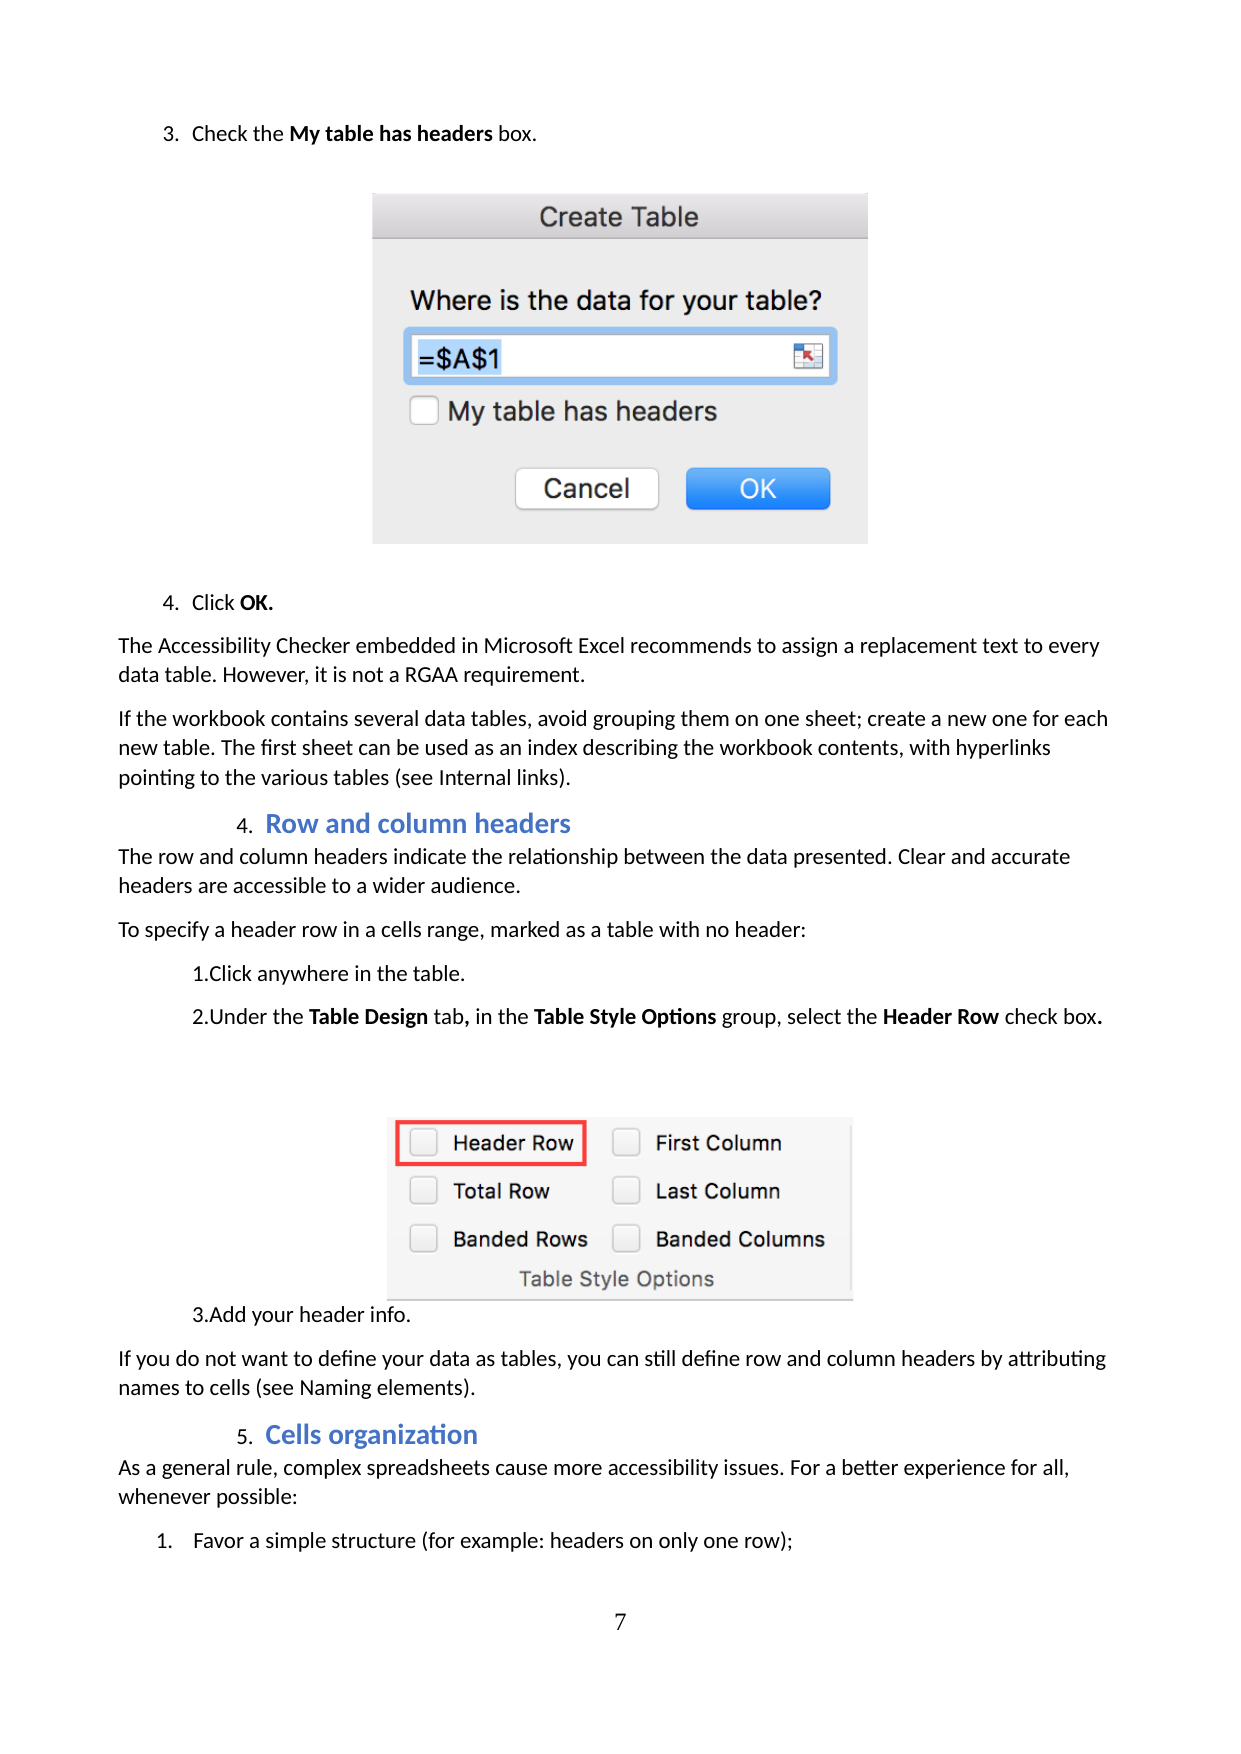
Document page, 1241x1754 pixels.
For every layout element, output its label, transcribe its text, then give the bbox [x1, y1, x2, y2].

list Favor a simple structure (for example: headers on only one row); [156, 1525, 1122, 1554]
text If the workbook contains several data tables, avoid grouping them on one sheet; create a new one for each new table. The first sheet can be used as an index describing the workbook contents, with hyperlinks pointing to the various tables (see Internal links). [118, 703, 1122, 791]
text As a general rule, complex spreadsheets cause more accessibility issues. For a better experience for all, whenever possible: [118, 1452, 1122, 1510]
text The Accessibility Checker embedded in Microsoft Excel recommends to assign a replacement text to every data table. However, it is not a RGAA requirement. [118, 630, 1122, 689]
picture [386, 1117, 854, 1301]
text To specify a header row in a cells range, marked as a table with no header: [118, 914, 1122, 943]
picture [372, 193, 868, 544]
subtitle Cells organization [236, 1416, 1122, 1452]
subtitle Row and column headers [236, 805, 1122, 841]
text The row and column headers indicate the relationship between the data presented. Clear and accurate headers are accessible to a wider audience. [118, 841, 1122, 899]
list Add your header info. [118, 1103, 1122, 1329]
text If you do not want to define your data as tables, you can still define row and column headers by attributing names to cells (see Naming elements). [118, 1343, 1122, 1402]
list Under the Table Design tab, in the Table Style Options group, select the Header Row check box. [118, 1001, 1122, 1089]
list Click anywhere in the table. [118, 958, 1122, 987]
list Check the My table has headers box. [162, 118, 1122, 572]
list Click OK. [162, 587, 1122, 616]
